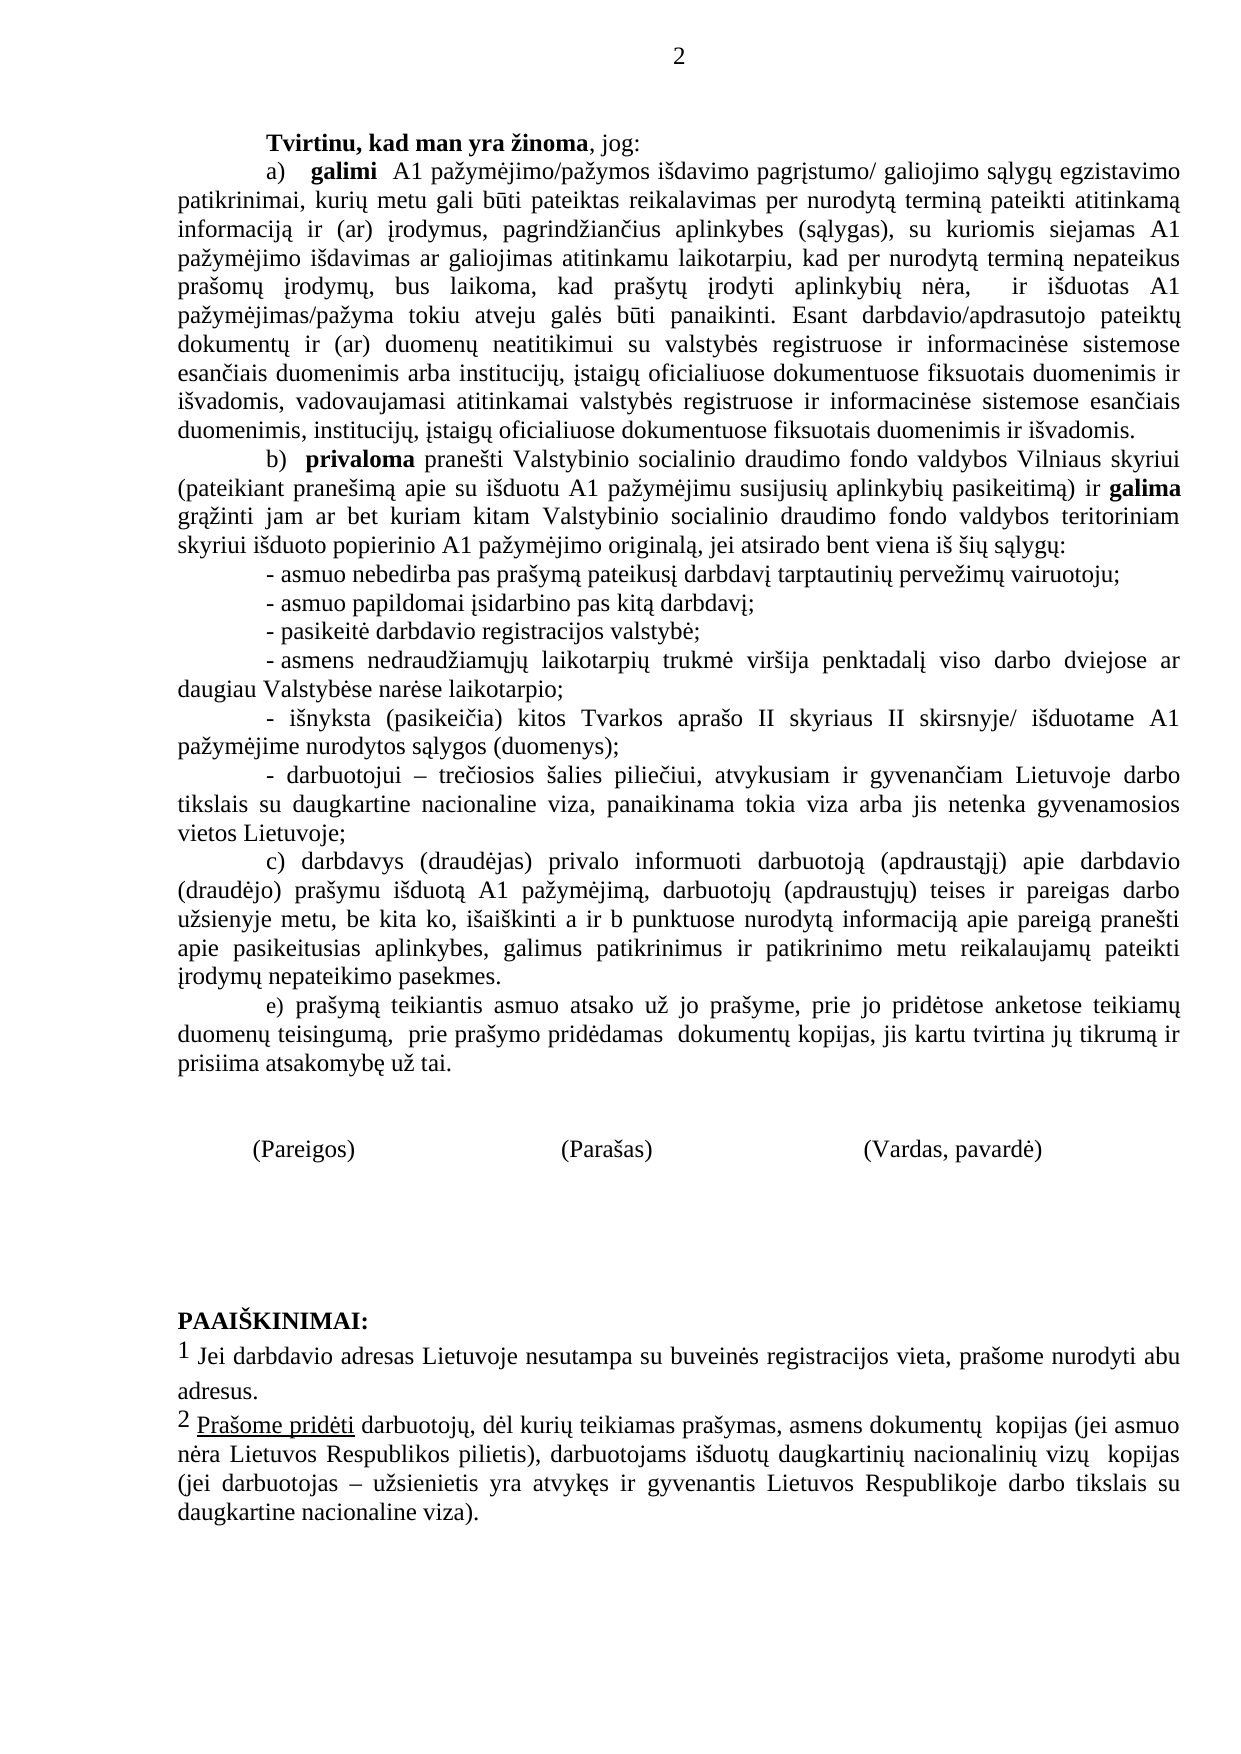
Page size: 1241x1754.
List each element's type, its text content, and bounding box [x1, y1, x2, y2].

text e) prašymą teikiantis asmuo atsako už jo prašyme, prie jo pridėtose anketose teikiamų duomenų teisingumą, prie prašymo pridėdamas dokumentų kopijas, jis kartu tvirtina jų tikrumą ir prisiima atsakomybę už tai. [177, 990, 1181, 1076]
text - asmuo nebedirba pas prašymą pateikusį darbdavį tarptautinių pervežimų vairuotoju; [177, 559, 1181, 588]
text Paaiškinimai: [177, 1306, 1181, 1335]
text (Pareigos) (Parašas) (Vardas, pavardė) [177, 1134, 1181, 1163]
text 2 Prašome pridėti darbuotojų, dėl kurių teikiamas prašymas, asmens dokumentų kopijas (jei asmuo nėra Lietuvos Respublikos pilietis), darbuotojams išduotų daugkartinių nacionalinių vizų kopijas (jei darbuotojas – užsienietis yra atvykęs ir gyvenantis Lietuvos Respublikoje darbo tikslais su daugkartine nacionaline viza). [177, 1404, 1181, 1525]
text - asmens nedraudžiamųjų laikotarpių trukmė viršija penktadalį viso darbo dviejose ar daugiau Valstybėse narėse laikotarpio; [177, 645, 1181, 703]
text a) galimi A1 pažymėjimo/pažymos išdavimo pagrįstumo/ galiojimo sąlygų egzistavimo patikrinimai, kurių metu gali būti pateiktas reikalavimas per nurodytą terminą pateikti atitinkamą informaciją ir (ar) įrodymus, pagrindžiančius aplinkybes (sąlygas), su kuriomis siejamas A1 pažymėjimo išdavimas ar galiojimas atitinkamu laikotarpiu, kad per nurodytą terminą nepateikus prašomų įrodymų, bus laikoma, kad prašytų įrodyti aplinkybių nėra, ir išduotas A1 pažymėjimas/pažyma tokiu atveju galės būti panaikinti. Esant darbdavio/apdrasutojo pateiktų dokumentų ir (ar) duomenų neatitikimui su valstybės registruose ir informacinėse sistemose esančiais duomenimis arba institucijų, įstaigų oficialiuose dokumentuose fiksuotais duomenimis ir išvadomis, vadovaujamasi atitinkamai valstybės registruose ir informacinėse sistemose esančiais duomenimis, institucijų, įstaigų oficialiuose dokumentuose fiksuotais duomenimis ir išvadomis. [177, 156, 1181, 444]
text - darbuotojui – trečiosios šalies piliečiui, atvykusiam ir gyvenančiam Lietuvoje darbo tikslais su daugkartine nacionaline viza, panaikinama tokia viza arba jis netenka gyvenamosios vietos Lietuvoje; [177, 760, 1181, 846]
text - išnyksta (pasikeičia) kitos Tvarkos aprašo II skyriaus II skirsnyje/ išduotame A1 pažymėjime nurodytos sąlygos (duomenys); [177, 703, 1181, 760]
text - asmuo papildomai įsidarbino pas kitą darbdavį; [177, 588, 1181, 616]
text 1 Jei darbdavio adresas Lietuvoje nesutampa su buveinės registracijos vieta, prašome nurodyti abu adresus. [177, 1335, 1181, 1404]
text - pasikeitė darbdavio registracijos valstybė; [177, 616, 1181, 645]
text Tvirtinu, kad man yra žinoma, jog: [177, 128, 1181, 156]
text c) darbdavys (draudėjas) privalo informuoti darbuotoją (apdraustąjį) apie darbdavio (draudėjo) prašymu išduotą A1 pažymėjimą, darbuotojų (apdraustųjų) teises ir pareigas darbo užsienyje metu, be kita ko, išaiškinti a ir b punktuose nurodytą informaciją apie pareigą pranešti apie pasikeitusias aplinkybes, galimus patikrinimus ir patikrinimo metu reikalaujamų pateikti įrodymų nepateikimo pasekmes. [177, 846, 1181, 990]
text b) privaloma pranešti Valstybinio socialinio draudimo fondo valdybos Vilniaus skyriui (pateikiant pranešimą apie su išduotu A1 pažymėjimu susijusių aplinkybių pasikeitimą) ir galima grąžinti jam ar bet kuriam kitam Valstybinio socialinio draudimo fondo valdybos teritoriniam skyriui išduoto popierinio A1 pažymėjimo originalą, jei atsirado bent viena iš šių sąlygų: [177, 444, 1181, 559]
